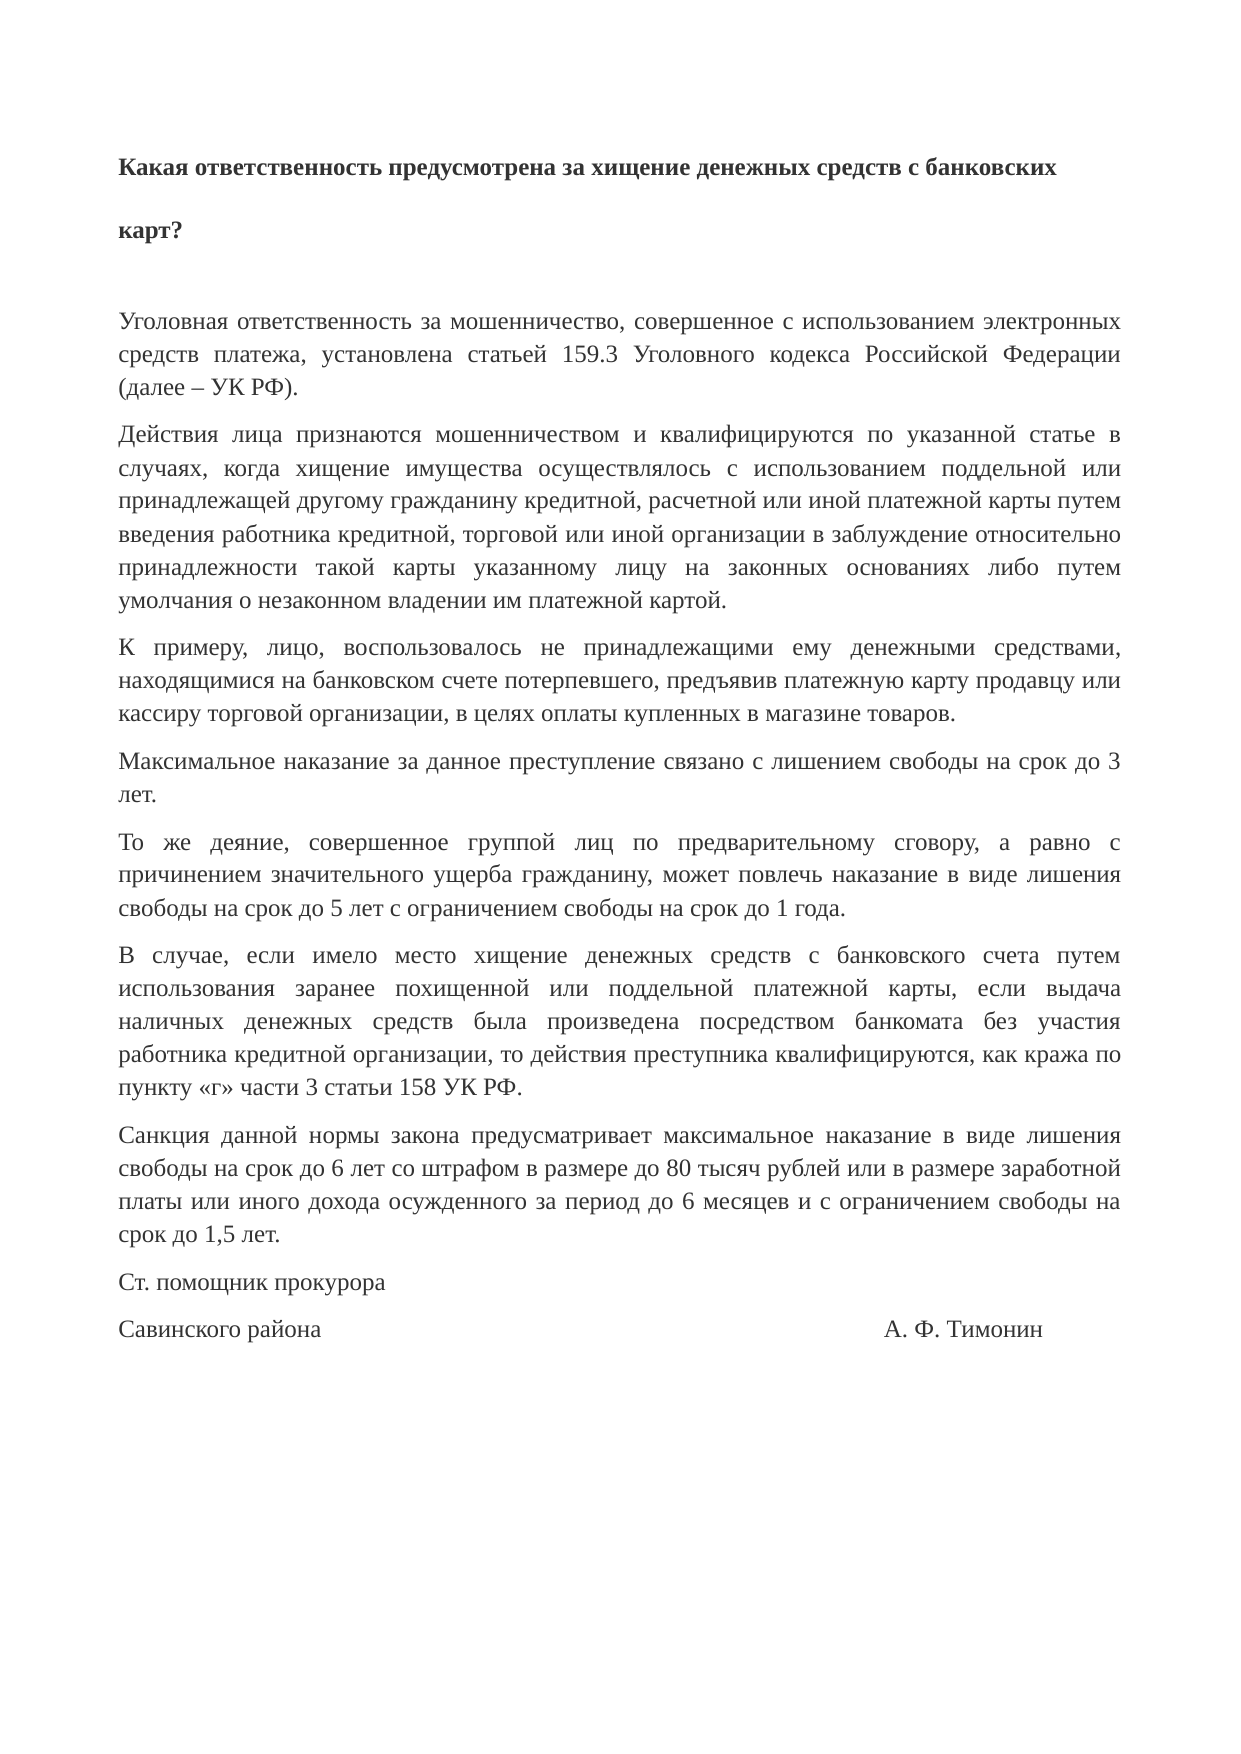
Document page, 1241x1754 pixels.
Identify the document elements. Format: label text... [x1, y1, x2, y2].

text Ст. помощник прокурора [118, 1267, 1122, 1295]
text То же деяние, совершенное группой лиц по предварительному сговору, а равно с причинением значительного ущерба гражданину, может повлечь наказание в виде лишения свободы на срок до 5 лет с ограничением свободы на срок до 1 года. [118, 827, 1122, 921]
text К примеру, лицо, воспользовалось не принадлежащими ему денежными средствами, находящимися на банковском счете потерпевшего, предъявив платежную карту продавцу или кассиру торговой организации, в целях оплаты купленных в магазине товаров. [118, 632, 1122, 727]
text Максимальное наказание за данное преступление связано с лишением свободы на срок до 3 лет. [118, 746, 1122, 808]
text Действия лица признаются мошенничеством и квалифицируются по указанной статье в случаях, когда хищение имущества осуществлялось с использованием поддельной или принадлежащей другому гражданину кредитной, расчетной или иной платежной карты путем введения работника кредитной, торговой или иной организации в заблуждение относительно принадлежности такой карты указанному лицу на законных основаниях либо путем умолчания о незаконном владении им платежной картой. [118, 419, 1122, 613]
text Санкция данной нормы закона предусматривает максимальное наказание в виде лишения свободы на срок до 6 лет со штрафом в размере до 80 тысяч рублей или в размере заработной платы или иного дохода осужденного за период до 6 месяцев и с ограничением свободы на срок до 1,5 лет. [118, 1120, 1122, 1248]
text Савинского района А. Ф. Тимонин [118, 1314, 1122, 1343]
text В случае, если имело место хищение денежных средств с банковского счета путем использования заранее похищенной или поддельной платежной карты, если выдача наличных денежных средств была произведена посредством банкомата без участия работника кредитной организации, то действия преступника квалифицируются, как кража по пункту «г» части 3 статьи 158 УК РФ. [118, 940, 1122, 1101]
text Какая ответственность предусмотрена за хищение денежных средств с банковских карт? [118, 118, 1122, 244]
text Уголовная ответственность за мошенничество, совершенное с использованием электронных средств платежа, установлена статьей 159.3 Уголовного кодекса Российской Федерации (далее – УК РФ). [118, 306, 1122, 401]
